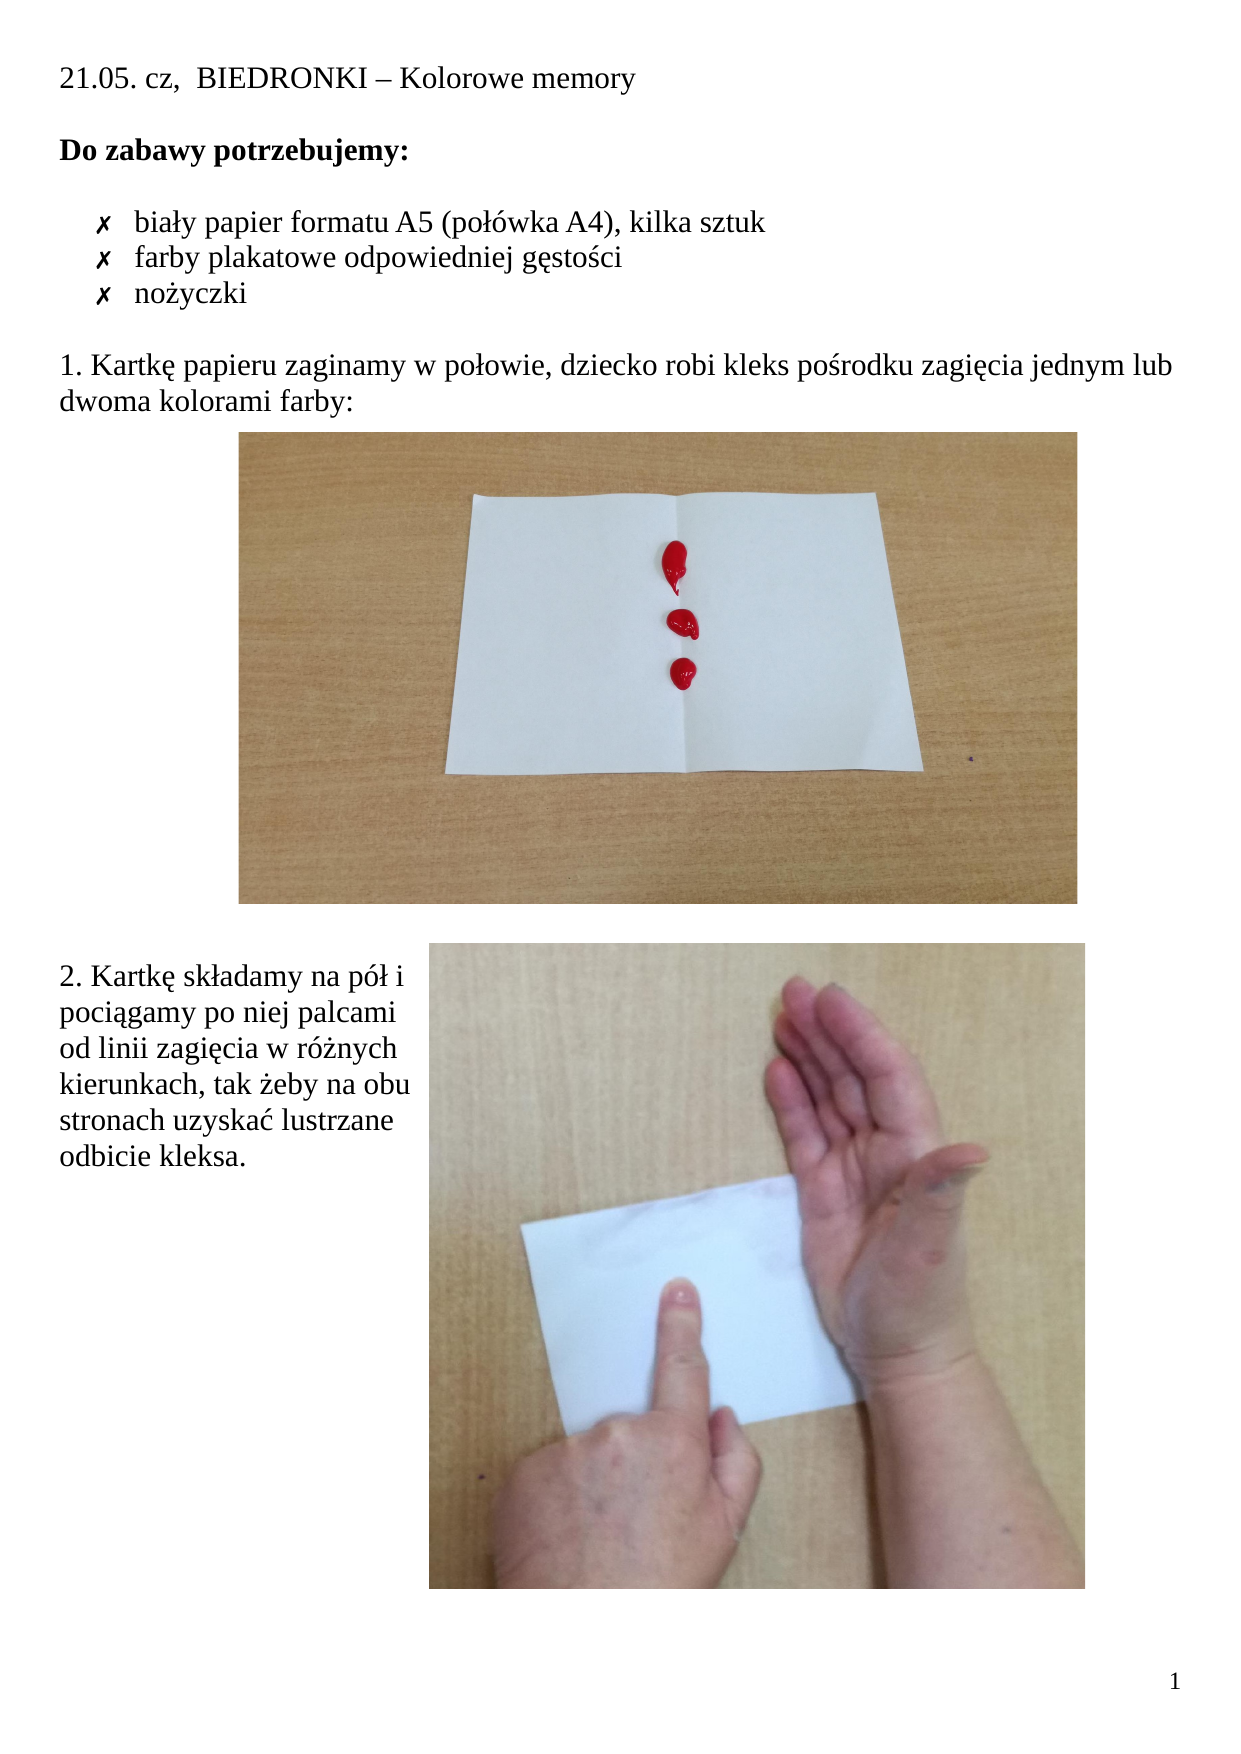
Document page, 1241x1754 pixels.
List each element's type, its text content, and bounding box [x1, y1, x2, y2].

list biały papier formatu A5 (połówka A4), kilka sztuk [97, 203, 1181, 239]
text [1085, 957, 1181, 1173]
text 1. Kartkę papieru zaginamy w połowie, dziecko robi kleks pośrodku zagięcia jednym lub dwoma kolorami farby: [59, 347, 1181, 418]
picture [238, 432, 1078, 904]
list farby plakatowe odpowiedniej gęstości [97, 239, 1181, 275]
picture [429, 943, 1085, 1589]
list nożyczki [97, 275, 1181, 311]
text 21.05. cz, BIEDRONKI – Kolorowe memory [59, 59, 1181, 95]
text 2. Kartkę składamy na pół i pociągamy po niej palcami od linii zagięcia w różnych kierunkach, tak żeby na obu stronach uzyskać lustrzane odbicie kleksa. [59, 957, 429, 1173]
text Do zabawy potrzebujemy: [59, 131, 1181, 167]
